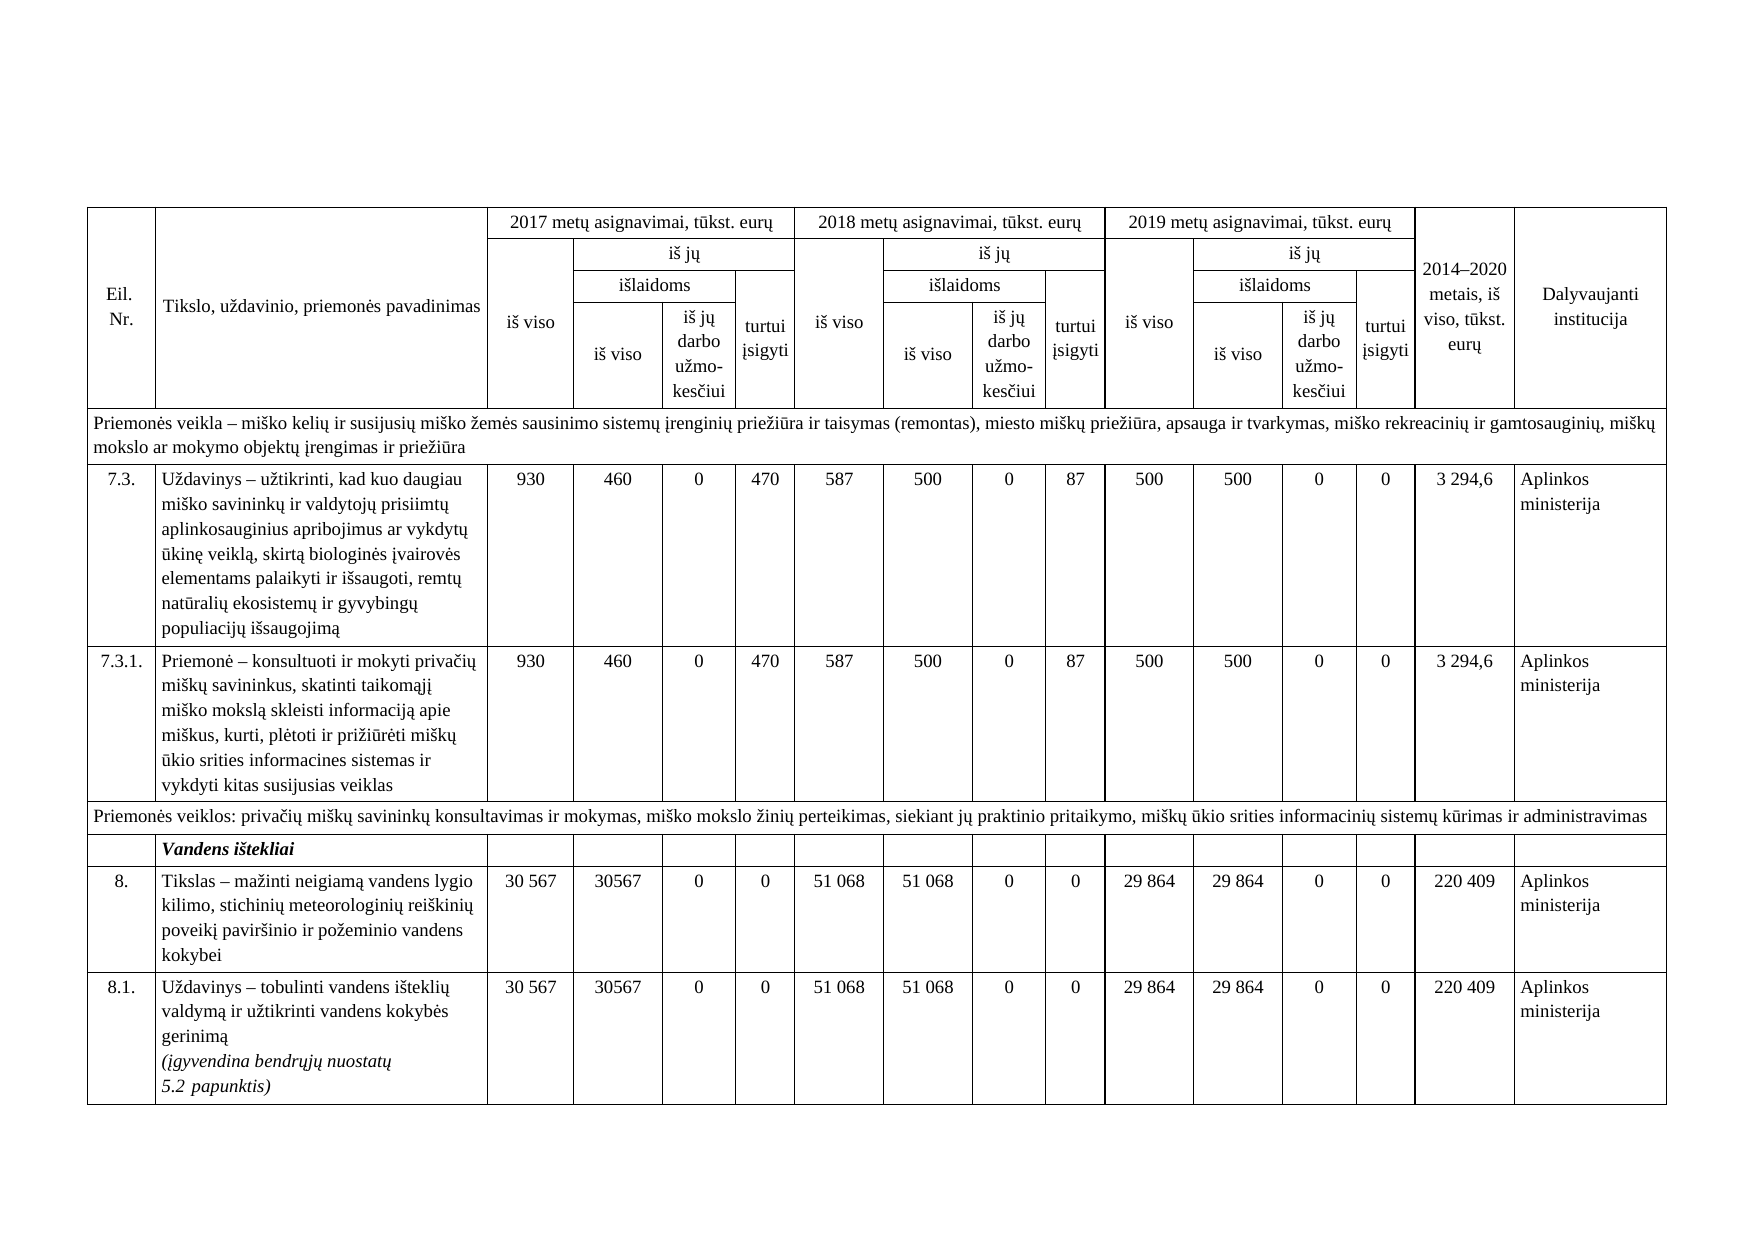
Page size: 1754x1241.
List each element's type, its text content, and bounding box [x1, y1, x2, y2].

table_cell [1283, 835, 1356, 866]
table_cell Uždavinys – užtikrinti, kad kuo daugiau miško savininkų ir valdytojų prisiimtų aplinkosauginius apribojimus ar vykdytų ūkinę veiklą, skirtą biologinės įvairovės elementams palaikyti ir išsaugoti, remtų natūralių ekosistemų ir gyvybingų populiacijų išsaugojimą [156, 465, 487, 646]
table_cell 0 [1357, 867, 1414, 972]
table_cell 0 [736, 973, 794, 1103]
table_cell iš jų darbo užmo-kesčiui [1283, 303, 1356, 408]
table_cell [663, 835, 735, 866]
table_cell 0 [973, 465, 1045, 646]
table_cell Uždavinys – tobulinti vandens išteklių valdymą ir užtikrinti vandens kokybės gerinimą (įgyvendina bendrųjų nuostatų 5.2 papunktis) [156, 973, 487, 1103]
table_cell [1357, 835, 1414, 866]
table_header Eil. Nr. [88, 208, 155, 408]
table_cell Priemonės veiklos: privačių miškų savininkų konsultavimas ir mokymas, miško mokslo žinių perteikimas, siekiant jų praktinio pritaikymo, miškų ūkio srities informacinių sistemų kūrimas ir administravimas [88, 802, 1666, 834]
table_cell Aplinkos ministerija [1515, 867, 1666, 972]
table_header Tikslo, uždavinio, priemonės pavadinimas [156, 208, 487, 408]
table_cell 0 [973, 647, 1045, 801]
table_cell Aplinkos ministerija [1515, 465, 1666, 646]
table_cell 0 [973, 867, 1045, 972]
table_cell iš viso [488, 239, 573, 408]
table_cell 30567 [574, 867, 662, 972]
table_cell 500 [1106, 465, 1193, 646]
table_cell 0 [1283, 867, 1356, 972]
table_cell iš viso [1194, 303, 1282, 408]
table_cell iš viso [884, 303, 972, 408]
table_cell 29 864 [1194, 867, 1282, 972]
table_cell 587 [795, 647, 883, 801]
table_cell [574, 835, 662, 866]
table_cell 3 294,6 [1416, 647, 1514, 801]
table_cell turtui įsigyti [1046, 271, 1104, 408]
table_cell 30 567 [488, 973, 573, 1103]
table_cell turtui įsigyti [736, 271, 794, 408]
table_cell 87 [1046, 465, 1104, 646]
table_cell 30567 [574, 973, 662, 1103]
table_cell 500 [1194, 465, 1282, 646]
table_cell 0 [1283, 465, 1356, 646]
table_cell 0 [663, 973, 735, 1103]
table_cell 87 [1046, 647, 1104, 801]
table_cell 29 864 [1194, 973, 1282, 1103]
table_cell [736, 835, 794, 866]
table_cell Aplinkos ministerija [1515, 647, 1666, 801]
table_cell išlaidoms [1194, 271, 1356, 302]
table_cell 0 [663, 465, 735, 646]
table_cell Aplinkos ministerija [1515, 973, 1666, 1103]
table_cell turtui įsigyti [1357, 271, 1414, 408]
table_header 2018 metų asignavimai, tūkst. eurų [795, 208, 1104, 238]
table_cell Priemonė – konsultuoti ir mokyti privačių miškų savininkus, skatinti taikomąjį miško mokslą skleisti informaciją apie miškus, kurti, plėtoti ir prižiūrėti miškų ūkio srities informacines sistemas ir vykdyti kitas susijusias veiklas [156, 647, 487, 801]
table_header 2017 metų asignavimai, tūkst. eurų [488, 208, 794, 238]
table_cell 0 [1283, 973, 1356, 1103]
table_cell 51 068 [884, 867, 972, 972]
table_cell iš viso [574, 303, 662, 408]
table_cell [1194, 835, 1282, 866]
table_cell 51 068 [884, 973, 972, 1103]
table_cell išlaidoms [884, 271, 1045, 302]
table_cell 0 [1283, 647, 1356, 801]
table_cell 7.3. [88, 465, 155, 646]
table_header Dalyvaujanti institucija [1515, 208, 1666, 408]
table_cell 0 [663, 647, 735, 801]
table_cell 460 [574, 465, 662, 646]
table_cell iš jų darbo užmo-kesčiui [663, 303, 735, 408]
table_cell 0 [973, 973, 1045, 1103]
table_cell 460 [574, 647, 662, 801]
table_cell 930 [488, 465, 573, 646]
table_cell 0 [1357, 973, 1414, 1103]
table_cell iš jų [884, 239, 1104, 270]
table_cell 0 [663, 867, 735, 972]
table_cell 8. [88, 867, 155, 972]
table_cell 470 [736, 647, 794, 801]
table_cell 587 [795, 465, 883, 646]
table_cell 0 [1357, 465, 1414, 646]
table_cell iš jų [574, 239, 794, 270]
table_cell 470 [736, 465, 794, 646]
table_cell 0 [1046, 867, 1104, 972]
table_cell [488, 835, 573, 866]
table_cell [1046, 835, 1104, 866]
table_cell 500 [1106, 647, 1193, 801]
table_cell 7.3.1. [88, 647, 155, 801]
table_cell iš viso [795, 239, 883, 408]
table_cell [88, 835, 155, 866]
table_cell 0 [1046, 973, 1104, 1103]
table_cell 29 864 [1106, 867, 1193, 972]
table_header 2019 metų asignavimai, tūkst. eurų [1106, 208, 1414, 238]
table_cell išlaidoms [574, 271, 735, 302]
table_cell 3 294,6 [1416, 465, 1514, 646]
table_cell Tikslas – mažinti neigiamą vandens lygio kilimo, stichinių meteorologinių reiškinių poveikį paviršinio ir požeminio vandens kokybei [156, 867, 487, 972]
table_cell Priemonės veikla – miško kelių ir susijusių miško žemės sausinimo sistemų įrenginių priežiūra ir taisymas (remontas), miesto miškų priežiūra, apsauga ir tvarkymas, miško rekreacinių ir gamtosauginių, miškų mokslo ar mokymo objektų įrengimas ir priežiūra [88, 409, 1666, 464]
table_cell 500 [884, 465, 972, 646]
table_cell [795, 835, 883, 866]
table_cell iš viso [1106, 239, 1193, 408]
table_cell iš jų [1194, 239, 1414, 270]
table_cell 220 409 [1416, 867, 1514, 972]
table_cell iš jų darbo užmo-kesčiui [973, 303, 1045, 408]
table_cell [973, 835, 1045, 866]
table_cell 0 [736, 867, 794, 972]
table_cell 30 567 [488, 867, 573, 972]
table_cell 29 864 [1106, 973, 1193, 1103]
table_cell 51 068 [795, 867, 883, 972]
table_cell 8.1. [88, 973, 155, 1103]
table_cell [1106, 835, 1193, 866]
table_cell 500 [1194, 647, 1282, 801]
table_cell [884, 835, 972, 866]
table_cell 930 [488, 647, 573, 801]
table_cell 220 409 [1416, 973, 1514, 1103]
table_cell 0 [1357, 647, 1414, 801]
table_cell 500 [884, 647, 972, 801]
table_cell [1515, 835, 1666, 866]
table_cell 51 068 [795, 973, 883, 1103]
table_header 2014–2020 metais, iš viso, tūkst. eurų [1416, 208, 1514, 408]
table_cell Vandens ištekliai [156, 835, 487, 866]
table_cell [1416, 835, 1514, 866]
